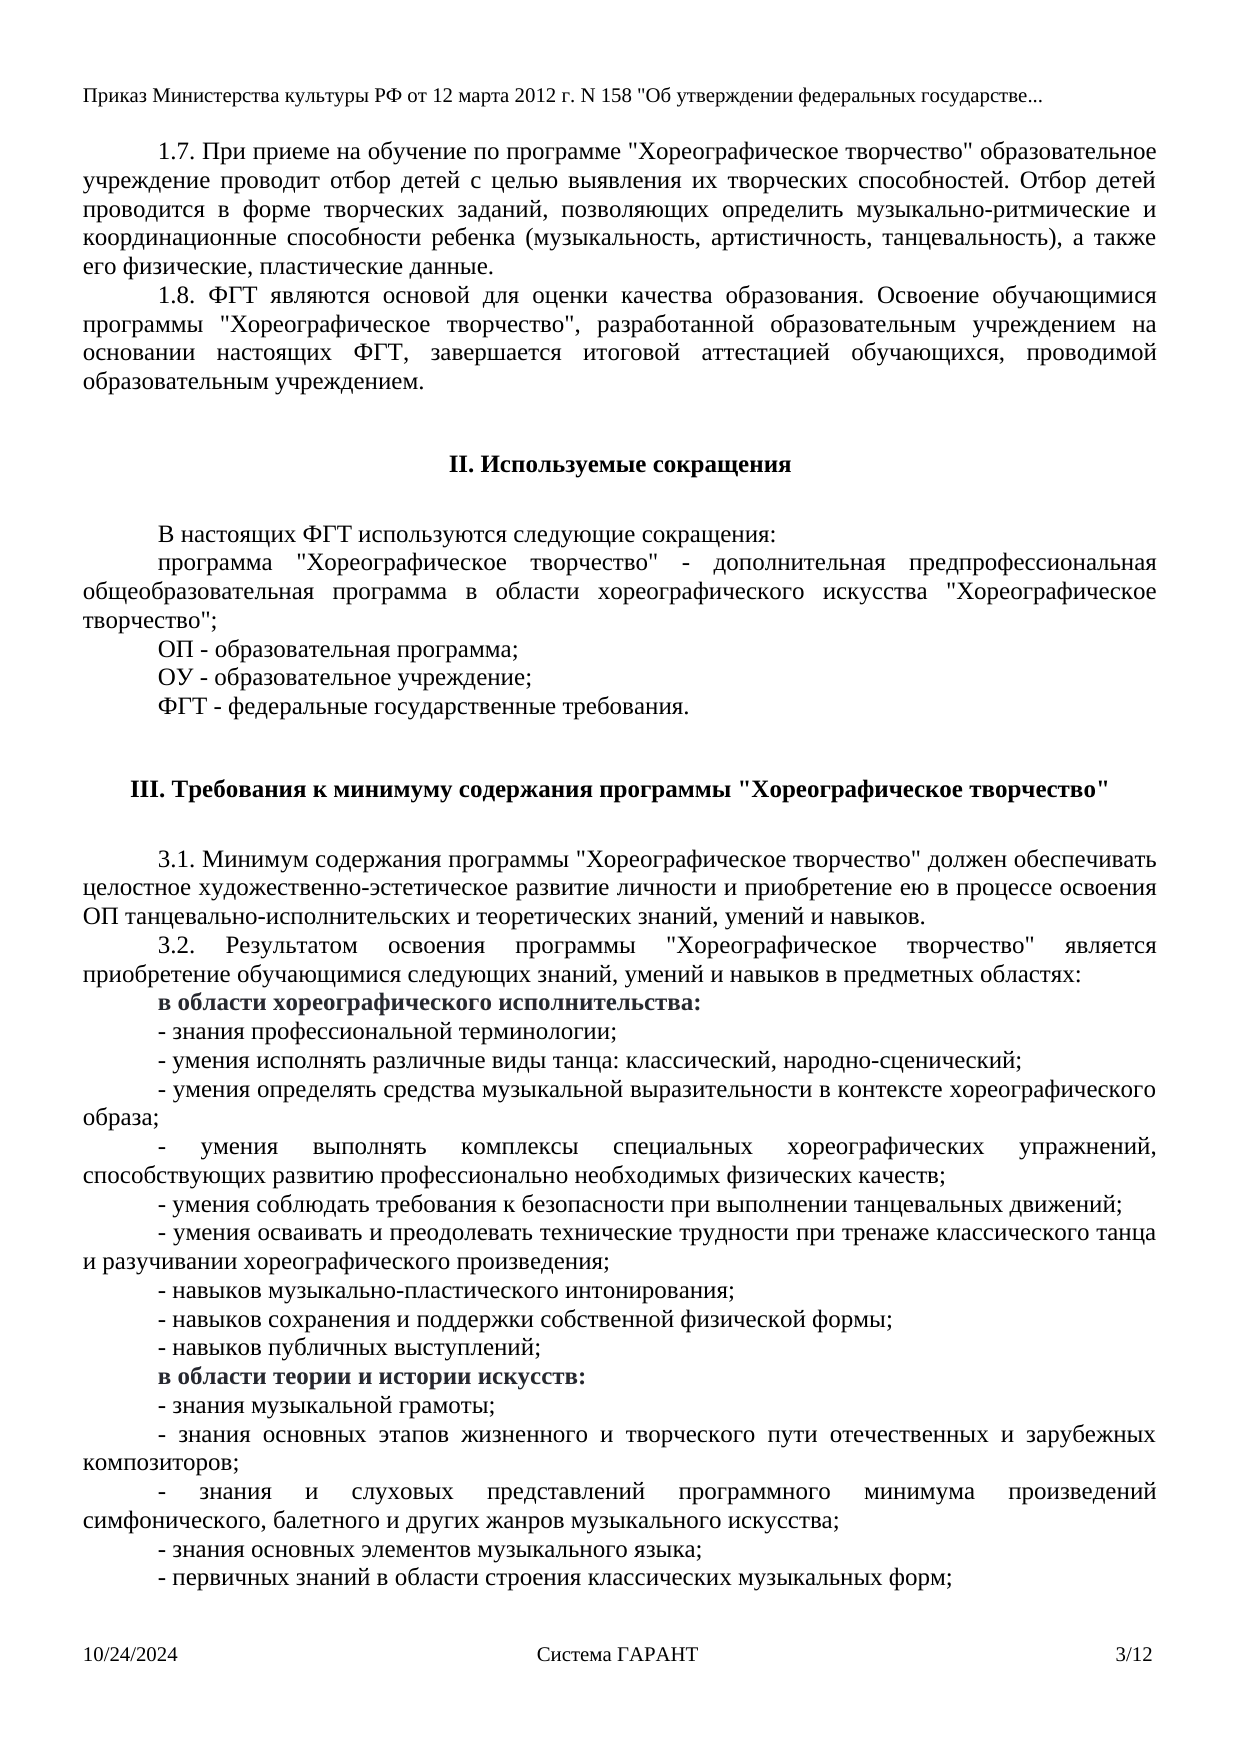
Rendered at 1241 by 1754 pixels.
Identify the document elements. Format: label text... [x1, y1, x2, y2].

text 1.7. При приеме на обучение по программе "Хореографическое творчество" образовательное учреждение проводит отбор детей с целью выявления их творческих способностей. Отбор детей проводится в форме творческих заданий, позволяющих определить музыкально-ритмические и координационные способности ребенка (музыкальность, артистичность, танцевальность), а также его физические, пластические данные. [83, 136, 1157, 280]
text ОУ - образовательное учреждение; [83, 662, 1157, 691]
text - знания профессиональной терминологии; [83, 1016, 1157, 1045]
text - умения определять средства музыкальной выразительности в контексте хореографического образа; [83, 1074, 1157, 1131]
text программа "Хореографическое творчество" - дополнительная предпрофессиональная общеобразовательная программа в области хореографического искусства "Хореографическое творчество"; [83, 547, 1157, 634]
text в области теории и истории искусств: [83, 1361, 1157, 1390]
text - первичных знаний в области строения классических музыкальных форм; [83, 1562, 1157, 1591]
text в области хореографического исполнительства: [83, 987, 1157, 1016]
text - умения соблюдать требования к безопасности при выполнении танцевальных движений; [83, 1189, 1157, 1217]
text ОП - образовательная программа; [83, 634, 1157, 662]
subtitle II. Используемые сокращения [83, 449, 1157, 477]
text - знания музыкальной грамоты; [83, 1390, 1157, 1419]
text - знания основных элементов музыкального языка; [83, 1534, 1157, 1562]
subtitle III. Требования к минимуму содержания программы "Хореографическое творчество" [83, 774, 1157, 802]
text 1.8. ФГТ являются основой для оценки качества образования. Освоение обучающимися программы "Хореографическое творчество", разработанной образовательным учреждением на основании настоящих ФГТ, завершается итоговой аттестацией обучающихся, проводимой образовательным учреждением. [83, 280, 1157, 395]
text - умения исполнять различные виды танца: классический, народно-сценический; [83, 1045, 1157, 1074]
text В настоящих ФГТ используются следующие сокращения: [83, 519, 1157, 547]
text 3.1. Минимум содержания программы "Хореографическое творчество" должен обеспечивать целостное художественно-эстетическое развитие личности и приобретение ею в процессе освоения ОП танцевально-исполнительских и теоретических знаний, умений и навыков. [83, 844, 1157, 930]
text ФГТ - федеральные государственные требования. [83, 691, 1157, 720]
text - знания основных этапов жизненного и творческого пути отечественных и зарубежных композиторов; [83, 1419, 1157, 1476]
text - умения осваивать и преодолевать технические трудности при тренаже классического танца и разучивании хореографического произведения; [83, 1217, 1157, 1275]
text - знания и слуховых представлений программного минимума произведений симфонического, балетного и других жанров музыкального искусства; [83, 1476, 1157, 1534]
text - навыков сохранения и поддержки собственной физической формы; [83, 1304, 1157, 1332]
text - умения выполнять комплексы специальных хореографических упражнений, способствующих развитию профессионально необходимых физических качеств; [83, 1131, 1157, 1189]
text - навыков публичных выступлений; [83, 1332, 1157, 1361]
text - навыков музыкально-пластического интонирования; [83, 1275, 1157, 1304]
text 3.2. Результатом освоения программы "Хореографическое творчество" является приобретение обучающимися следующих знаний, умений и навыков в предметных областях: [83, 930, 1157, 987]
